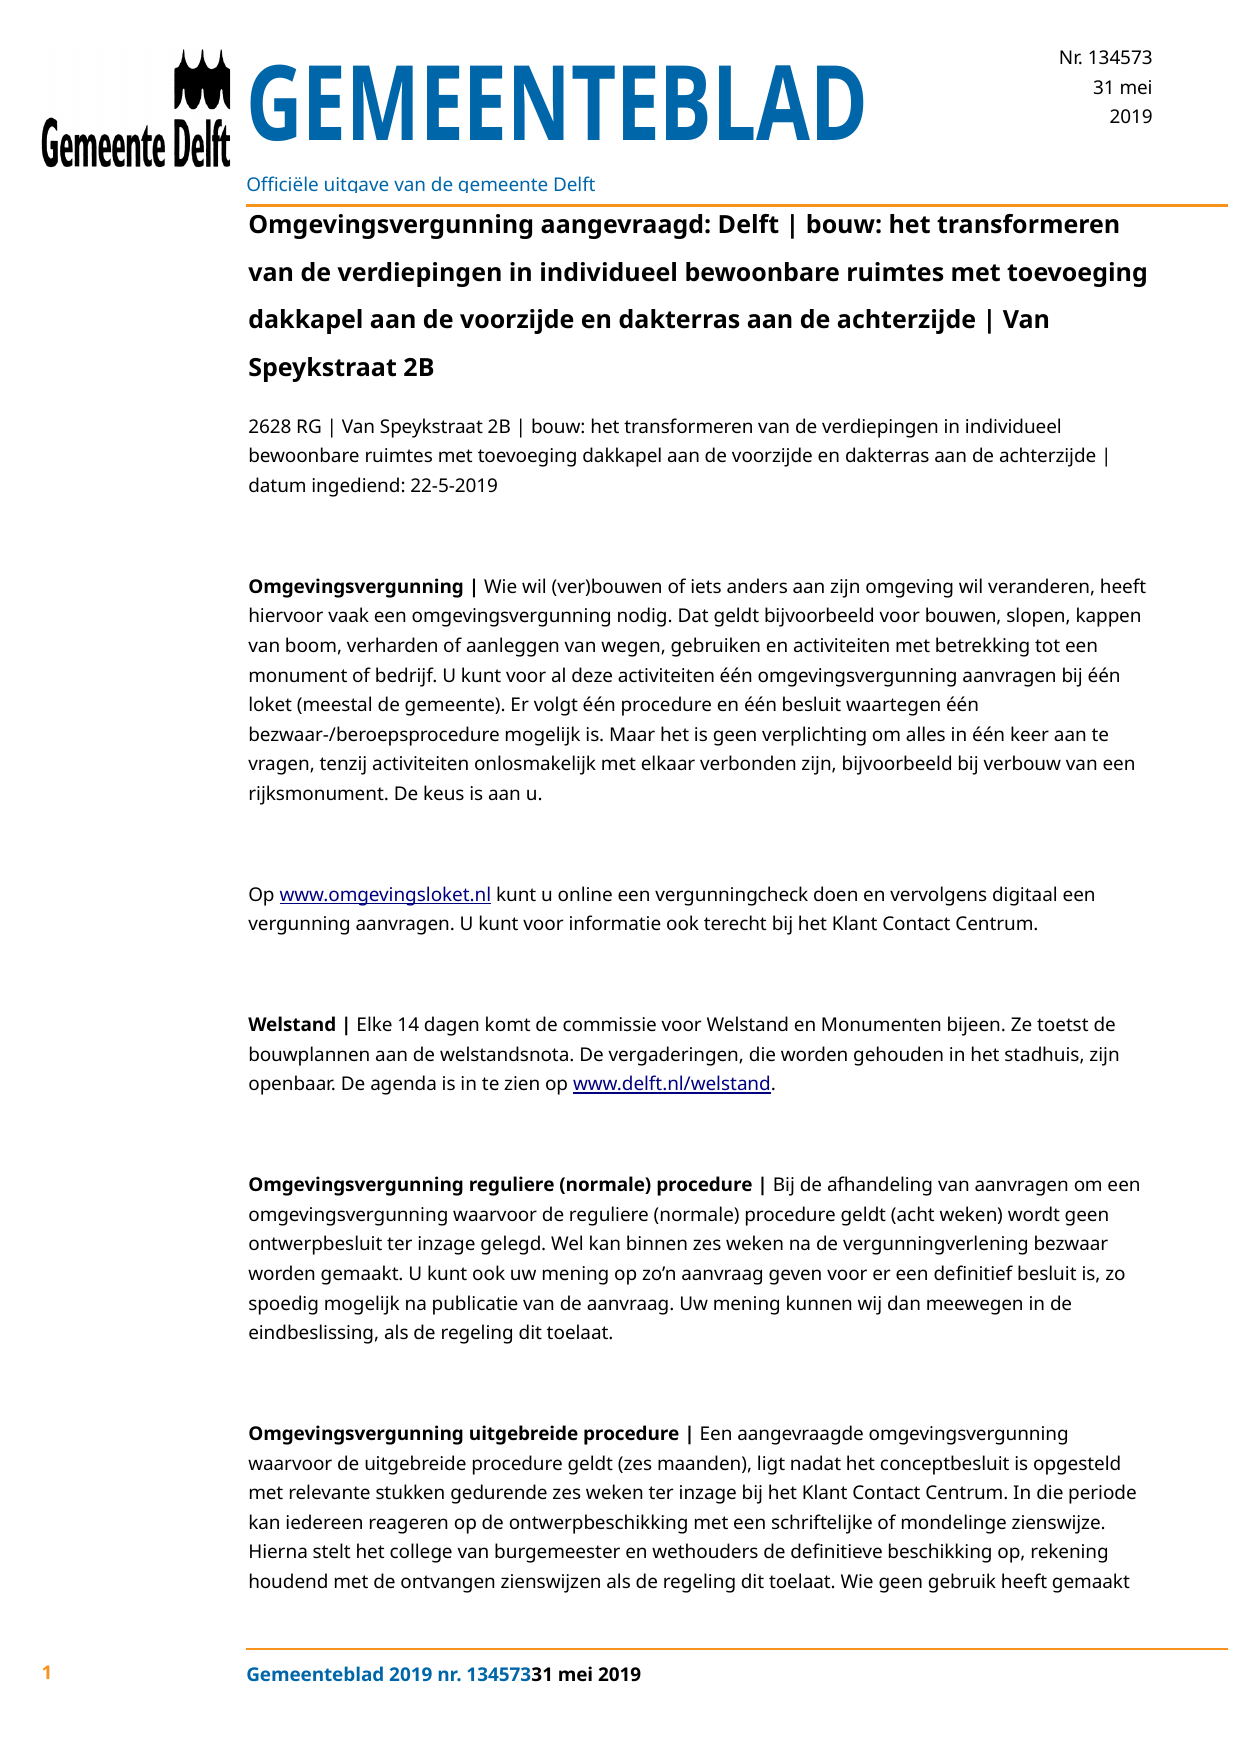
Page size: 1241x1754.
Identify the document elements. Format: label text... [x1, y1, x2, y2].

text 2628 RG | Van Speykstraat 2B | bouw: het transformeren van de verdiepingen in individueel bewoonbare ruimtes met toevoeging dakkapel aan de voorzijde en dakterras aan de achterzijde | datum ingediend: 22-5-2019 [248, 413, 1152, 498]
text Omgevingsvergunning reguliere (normale) procedure | Bij de afhandeling van aanvragen om een omgevingsvergunning waarvoor de reguliere (normale) procedure geldt (acht weken) wordt geen ontwerpbesluit ter inzage gelegd. Wel kan binnen zes weken na de vergunningverlening bezwaar worden gemaakt. U kunt ook uw mening op zo’n aanvraag geven voor er een definitief besluit is, zo spoedig mogelijk na publicatie van de aanvraag. Uw mening kunnen wij dan meewegen in de eindbeslissing, als de regeling dit toelaat. [248, 1171, 1152, 1345]
text Welstand | Elke 14 dagen komt de commissie voor Welstand en Monumenten bijeen. Ze toetst de bouwplannen aan de welstandsnota. De vergaderingen, die worden gehouden in het stadhuis, zijn openbaar. De agenda is in te zien op www.delft.nl/welstand. [248, 1011, 1152, 1096]
picture [41, 47, 231, 172]
text Op www.omgevingsloket.nl kunt u online een vergunningcheck doen en vervolgens digitaal een vergunning aanvragen. U kunt voor informatie ook terecht bij het Klant Contact Centrum. [248, 881, 1152, 936]
text Omgevingsvergunning uitgebreide procedure | Een aangevraagde omgevingsvergunning waarvoor de uitgebreide procedure geldt (zes maanden), ligt nadat het conceptbesluit is opgesteld met relevante stukken gedurende zes weken ter inzage bij het Klant Contact Centrum. In die periode kan iedereen reageren op de ontwerpbeschikking met een schriftelijke of mondelinge zienswijze. Hierna stelt het college van burgemeester en wethouders de definitieve beschikking op, rekening houdend met de ontvangen zienswijzen als de regeling dit toelaat. Wie geen gebruik heeft gemaakt [248, 1420, 1152, 1594]
text Omgevingsvergunning | Wie wil (ver)bouwen of iets anders aan zijn omgeving wil veranderen, heeft hiervoor vaak een omgevingsvergunning nodig. Dat geldt bijvoorbeeld voor bouwen, slopen, kappen van boom, verharden of aanleggen van wegen, gebruiken en activiteiten met betrekking tot een monument of bedrijf. U kunt voor al deze activiteiten één omgevingsvergunning aanvragen bij één loket (meestal de gemeente). Er volgt één procedure en één besluit waartegen één bezwaar-/beroepsprocedure mogelijk is. Maar het is geen verplichting om alles in één keer aan te vragen, tenzij activiteiten onlosmakelijk met elkaar verbonden zijn, bijvoorbeeld bij verbouw van een rijksmonument. De keus is aan u. [248, 573, 1152, 806]
text Omgevingsvergunning aangevraagd: Delft | bouw: het transformeren van de verdiepingen in individueel bewoonbare ruimtes met toevoeging dakkapel aan de voorzijde en dakterras aan de achterzijde | Van Speykstraat 2B [248, 207, 1152, 384]
